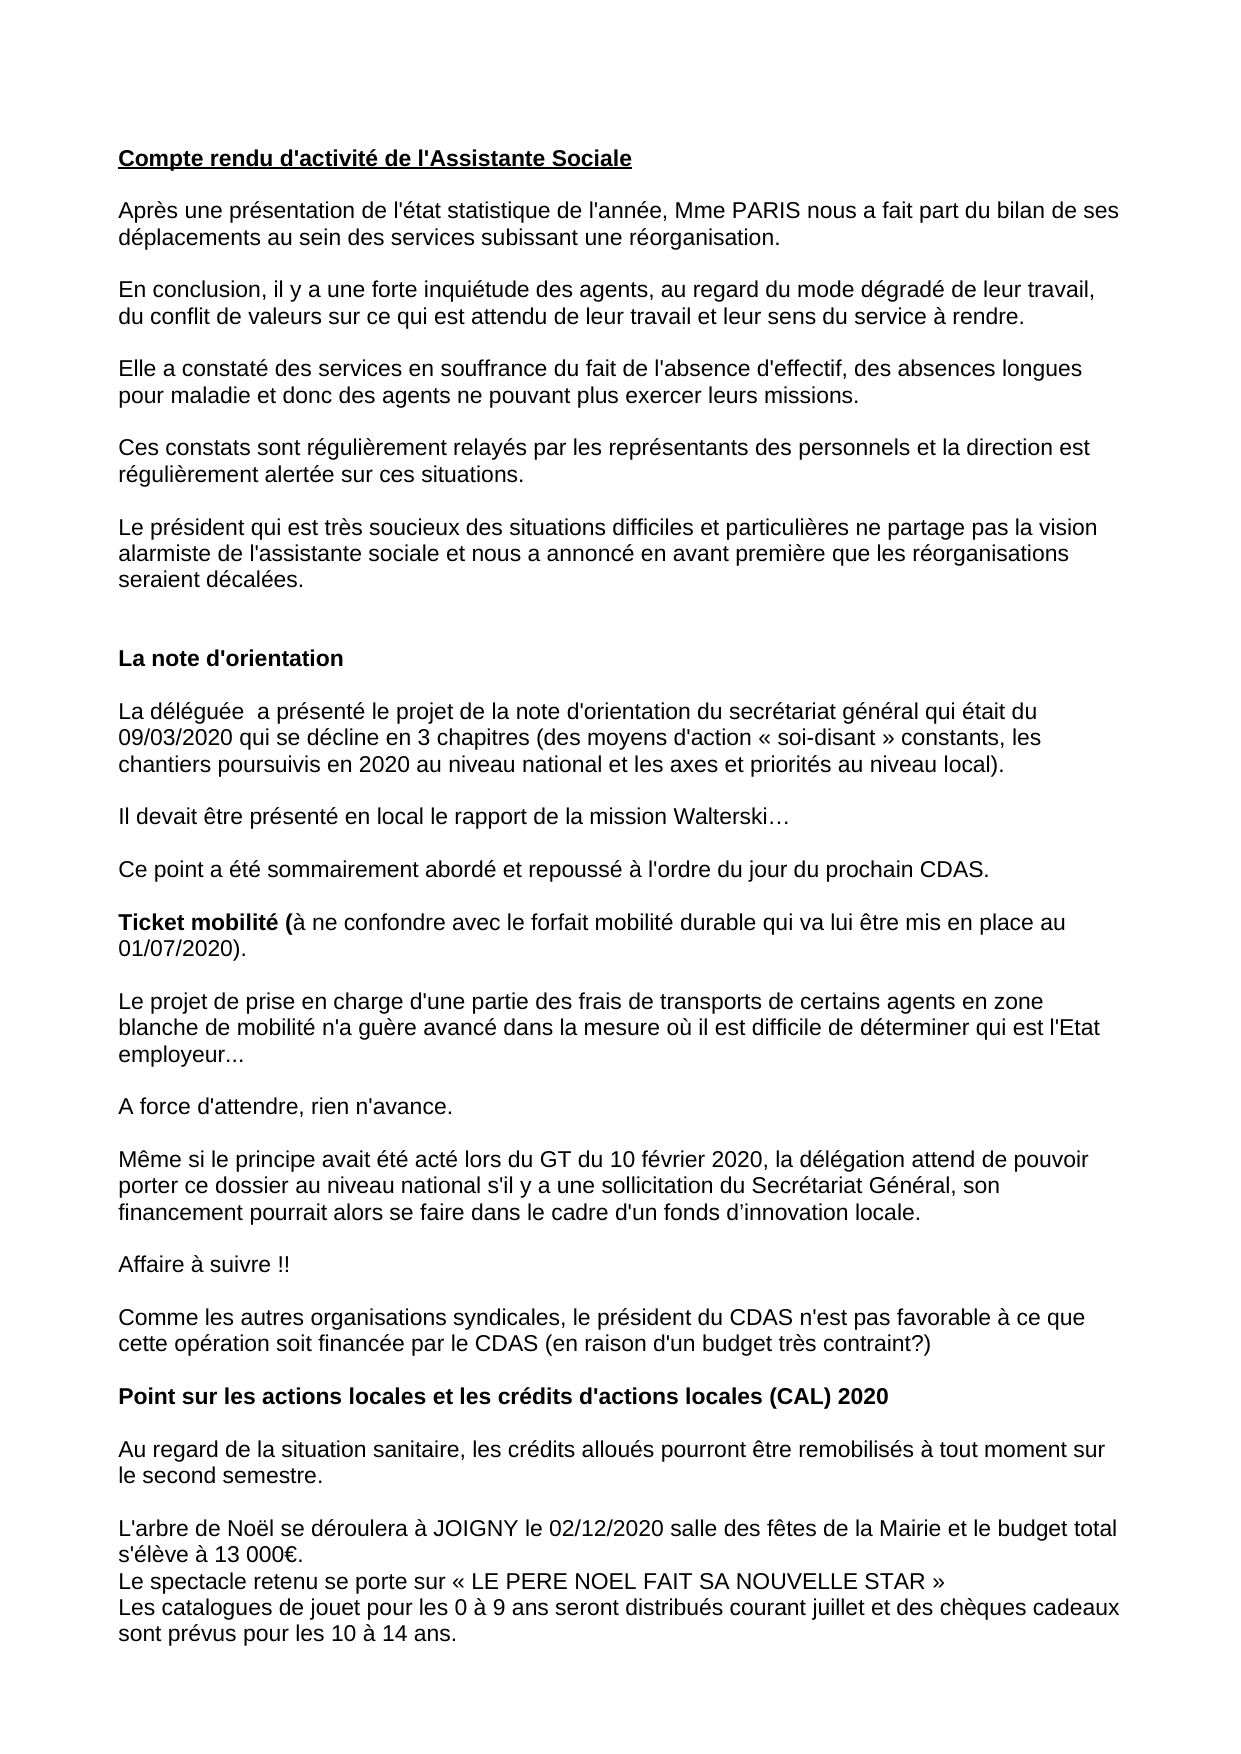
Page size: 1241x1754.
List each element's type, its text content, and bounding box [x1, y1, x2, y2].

text Il devait être présenté en local le rapport de la mission Walterski… [118, 803, 1122, 830]
text La note d'orientation [118, 645, 1122, 672]
text Elle a constaté des services en souffrance du fait de l'absence d'effectif, des absences longues pour maladie et donc des agents ne pouvant plus exercer leurs missions. [118, 355, 1122, 408]
text L'arbre de Noël se déroulera à JOIGNY le 02/12/2020 salle des fêtes de la Mairie et le budget total s'élève à 13 000€. [118, 1515, 1122, 1568]
text Le spectacle retenu se porte sur « LE PERE NOEL FAIT SA NOUVELLE STAR » [118, 1568, 1122, 1594]
text Même si le principe avait été acté lors du GT du 10 février 2020, la délégation attend de pouvoir porter ce dossier au niveau national s'il y a une sollicitation du Secrétariat Général, son financement pourrait alors se faire dans le cadre d'un fonds d’innovation locale. [118, 1146, 1122, 1225]
text Après une présentation de l'état statistique de l'année, Mme PARIS nous a fait part du bilan de ses déplacements au sein des services subissant une réorganisation. [118, 197, 1122, 250]
text A force d'attendre, rien n'avance. [118, 1093, 1122, 1119]
text Ce point a été sommairement abordé et repoussé à l'ordre du jour du prochain CDAS. [118, 856, 1122, 882]
text Comme les autres organisations syndicales, le président du CDAS n'est pas favorable à ce que cette opération soit financée par le CDAS (en raison d'un budget très contraint?) [118, 1304, 1122, 1357]
text Le président qui est très soucieux des situations difficiles et particulières ne partage pas la vision alarmiste de l'assistante sociale et nous a annoncé en avant première que les réorganisations seraient décalées. [118, 513, 1122, 592]
text Compte rendu d'activité de l'Assistante Sociale [118, 144, 1122, 171]
text Au regard de la situation sanitaire, les crédits alloués pourront être remobilisés à tout moment sur le second semestre. [118, 1436, 1122, 1488]
text Point sur les actions locales et les crédits d'actions locales (CAL) 2020 [118, 1383, 1122, 1409]
text Affaire à suivre !! [118, 1251, 1122, 1278]
text En conclusion, il y a une forte inquiétude des agents, au regard du mode dégradé de leur travail, du conflit de valeurs sur ce qui est attendu de leur travail et leur sens du service à rendre. [118, 276, 1122, 329]
text Les catalogues de jouet pour les 0 à 9 ans seront distribués courant juillet et des chèques cadeaux [118, 1594, 1122, 1620]
text Le projet de prise en charge d'une partie des frais de transports de certains agents en zone blanche de mobilité n'a guère avancé dans la mesure où il est difficile de déterminer qui est l'Etat employeur... [118, 988, 1122, 1067]
text sont prévus pour les 10 à 14 ans. [118, 1620, 1122, 1647]
text Ces constats sont régulièrement relayés par les représentants des personnels et la direction est régulièrement alertée sur ces situations. [118, 434, 1122, 487]
text La déléguée a présenté le projet de la note d'orientation du secrétariat général qui était du 09/03/2020 qui se décline en 3 chapitres (des moyens d'action « soi-disant » constants, les chantiers poursuivis en 2020 au niveau national et les axes et priorités au niveau local). [118, 698, 1122, 777]
text Ticket mobilité (à ne confondre avec le forfait mobilité durable qui va lui être mis en place au 01/07/2020). [118, 909, 1122, 961]
